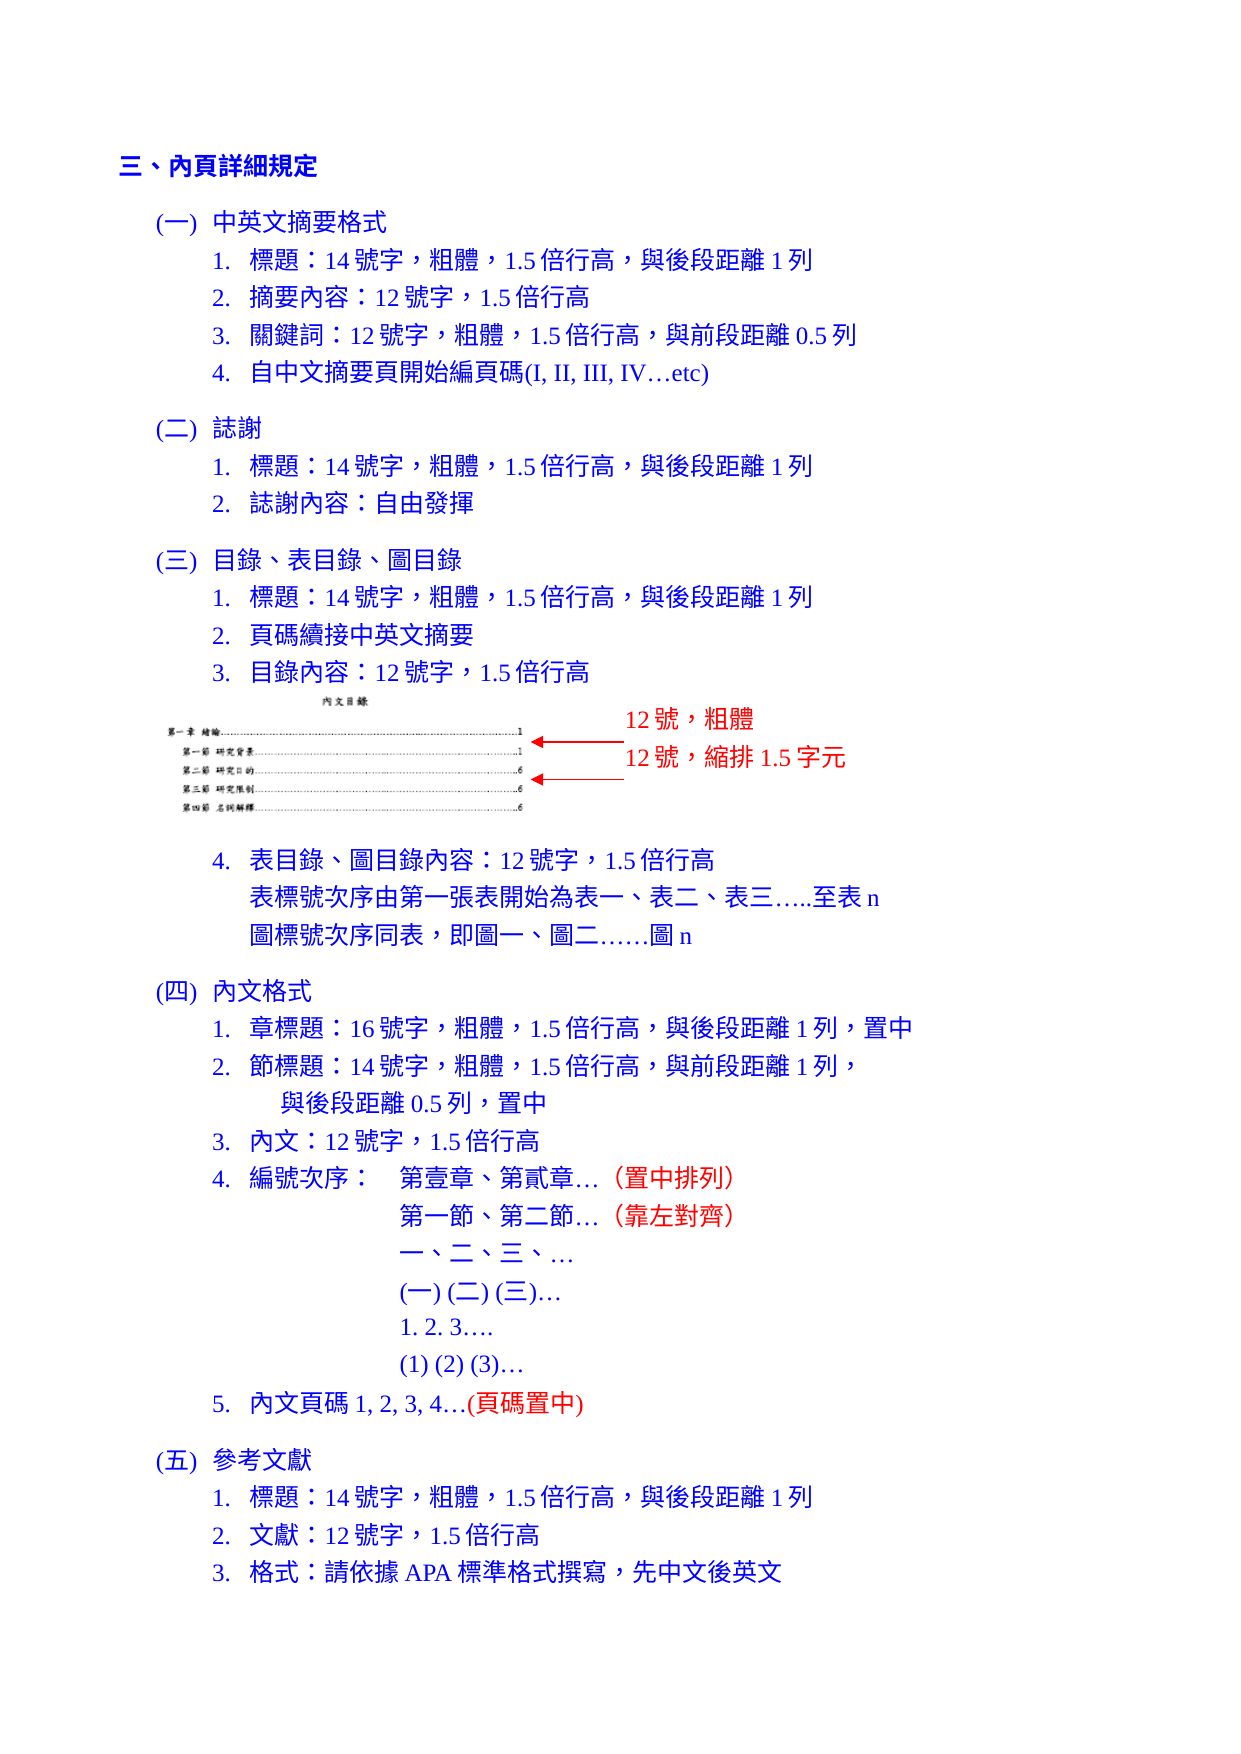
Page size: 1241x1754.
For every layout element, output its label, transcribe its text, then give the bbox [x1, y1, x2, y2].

text (五) 參考文獻 [156, 1439, 1122, 1477]
text 1. 標題：14號字，粗體，1.5倍行高，與後段距離1列 [118, 446, 1122, 483]
text 1. 章標題：16號字，粗體，1.5倍行高，與後段距離1列，置中 [118, 1008, 1122, 1046]
text 圖標號次序同表，即圖一、圖二……圖n [118, 914, 1122, 952]
text 表標號次序由第一張表開始為表一、表二、表三…..至表n [118, 877, 1122, 914]
text (一) 中英文摘要格式 [156, 202, 1122, 239]
text 1. 2. 3…. [118, 1308, 1122, 1346]
text 2. 摘要內容：12號字，1.5倍行高 [118, 277, 1122, 314]
text (一) (二) (三)… [118, 1271, 1122, 1308]
text 4. 表目錄、圖目錄內容：12號字，1.5倍行高 [118, 839, 1122, 877]
text 3. 內文：12號字，1.5倍行高 [118, 1121, 1122, 1158]
text 3. 格式：請依據APA標準格式撰寫，先中文後英文 [118, 1552, 1122, 1589]
text (二) 誌謝 [156, 408, 1122, 446]
text 與後段距離0.5列，置中 [118, 1083, 1122, 1121]
text 1. 標題：14號字，粗體，1.5倍行高，與後段距離1列 [118, 1477, 1122, 1514]
text 3. 關鍵詞：12號字，粗體，1.5倍行高，與前段距離0.5列 [118, 314, 1122, 352]
text 1. 標題：14號字，粗體，1.5倍行高，與後段距離1列 [118, 239, 1122, 277]
text (三) 目錄、表目錄、圖目錄 [156, 539, 1122, 577]
text 一、二、三、… [118, 1233, 1122, 1271]
text 5. 內文頁碼1, 2, 3, 4…(頁碼置中) [156, 1383, 1122, 1421]
text 2. 節標題：14號字，粗體，1.5倍行高，與前段距離1列， [118, 1046, 1122, 1083]
text 2. 頁碼續接中英文摘要 [118, 614, 1122, 652]
text 2. 文獻：12號字，1.5倍行高 [118, 1514, 1122, 1552]
text 12號，縮排1.5字元 [624, 737, 905, 774]
text 4. 編號次序： 第壹章、第貳章…（置中排列） [118, 1158, 1122, 1196]
text 第一節、第二節…（靠左對齊） [118, 1196, 1122, 1233]
text 12號，粗體 [624, 700, 830, 736]
text 3. 目錄內容：12號字，1.5倍行高 [118, 652, 1122, 689]
text 2. 誌謝內容：自由發揮 [118, 483, 1122, 521]
text (四) 內文格式 [156, 971, 1122, 1008]
text 4. 自中文摘要頁開始編頁碼(I, II, III, IV…etc) [118, 352, 1122, 389]
text (1) (2) (3)… [118, 1346, 1122, 1383]
text 1. 標題：14號字，粗體，1.5倍行高，與後段距離1列 [118, 577, 1122, 614]
text 三、內頁詳細規定 [118, 146, 1122, 183]
